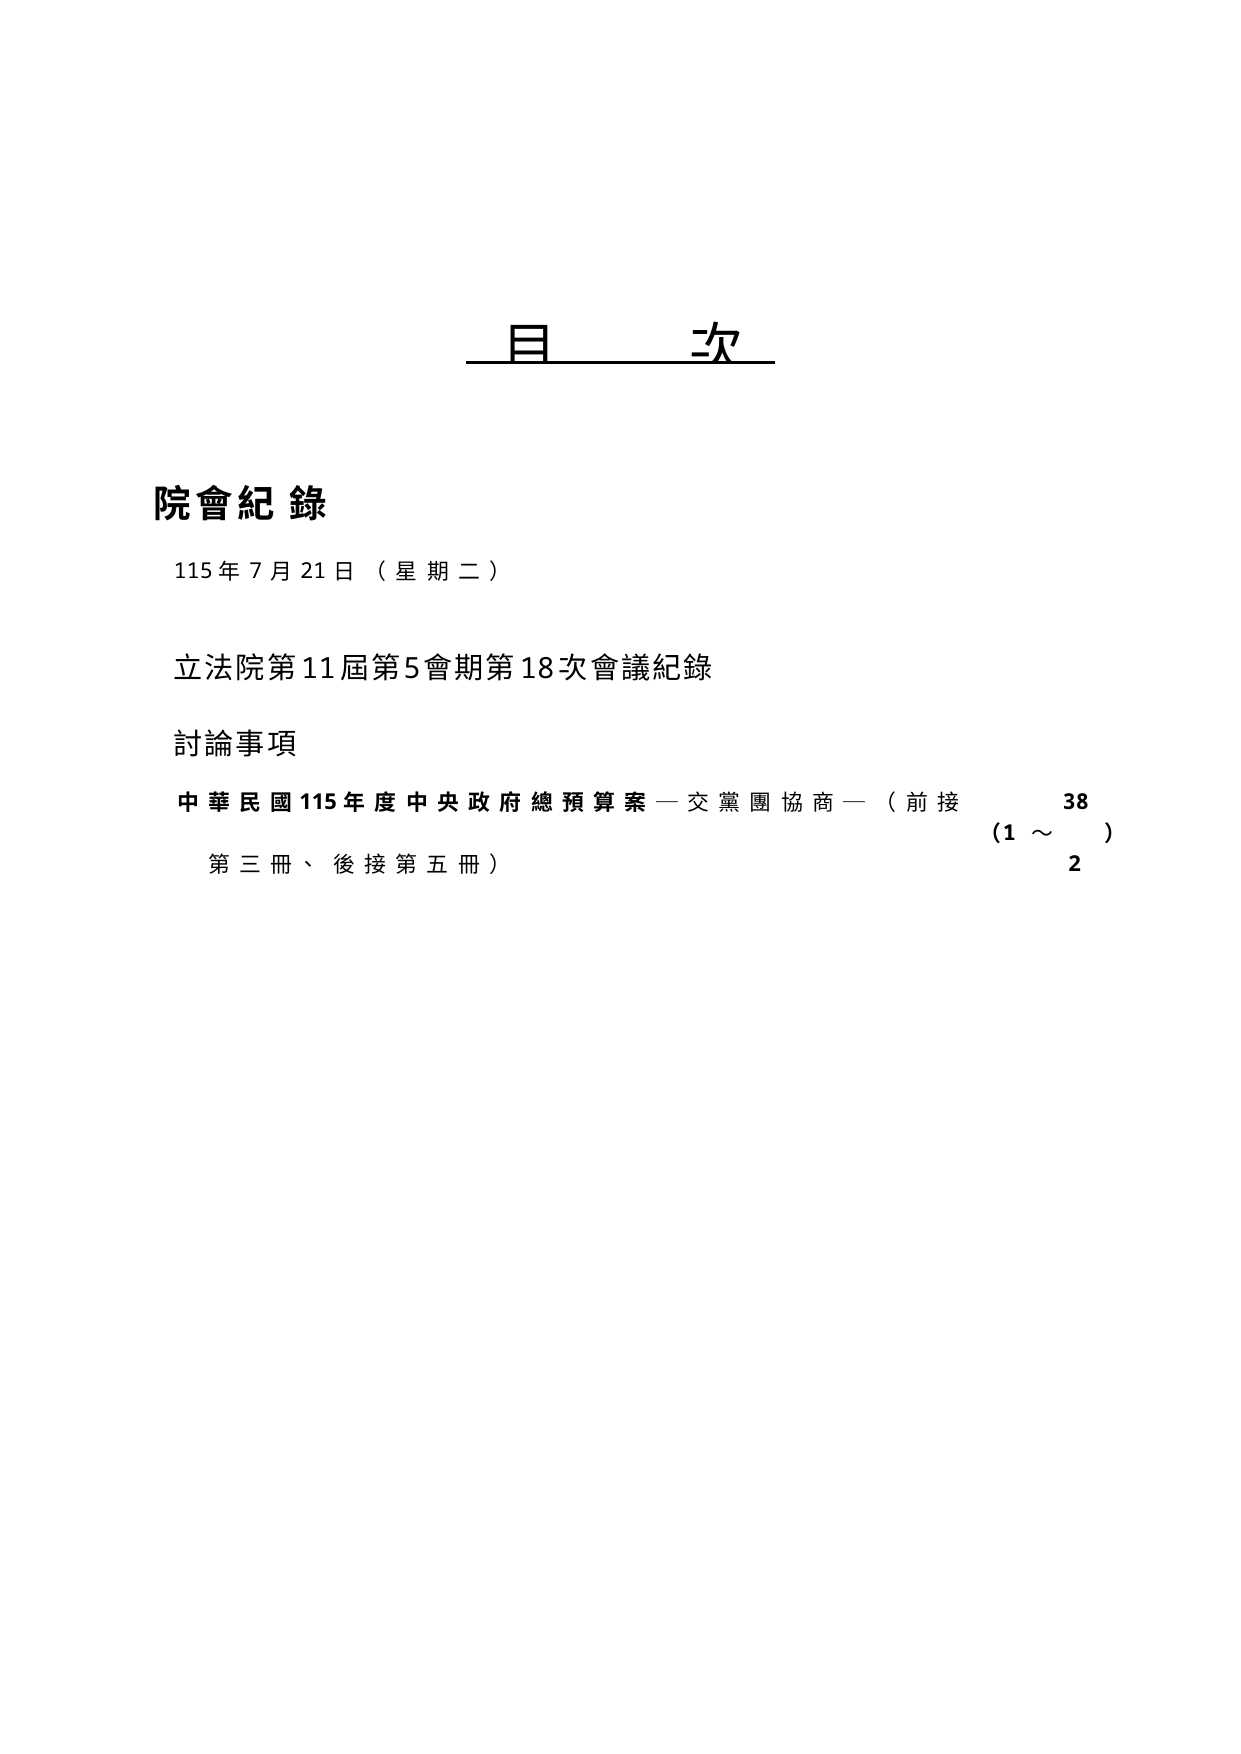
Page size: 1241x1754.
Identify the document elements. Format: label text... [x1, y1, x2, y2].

table_cell [1053, 694, 1091, 769]
table_cell [986, 694, 1023, 769]
table_cell （ [967, 769, 986, 894]
table_cell [1091, 694, 1108, 769]
table_cell [1023, 694, 1053, 769]
table_cell 立法院第11屆第5會期第18次會議紀錄 [150, 618, 967, 694]
table_header 目 次 [466, 281, 774, 361]
table_cell 討論事項 [150, 694, 967, 769]
table_cell [986, 618, 1023, 694]
table_cell ～ [1023, 769, 1053, 894]
table_cell [1023, 618, 1053, 694]
table_cell ） [1091, 769, 1108, 894]
table_cell 382 [1053, 769, 1091, 894]
table_cell [1091, 618, 1108, 694]
table_cell [967, 694, 986, 769]
table_cell 1 [986, 769, 1023, 894]
table_cell [967, 618, 986, 694]
table_header 院會紀錄 115年7月21日（星期二） [150, 443, 1108, 618]
table_cell 中華民國115年度中央政府總預算案─交黨團協商─（前接第三冊、後接第五冊） [150, 769, 967, 894]
table_cell [1053, 618, 1091, 694]
